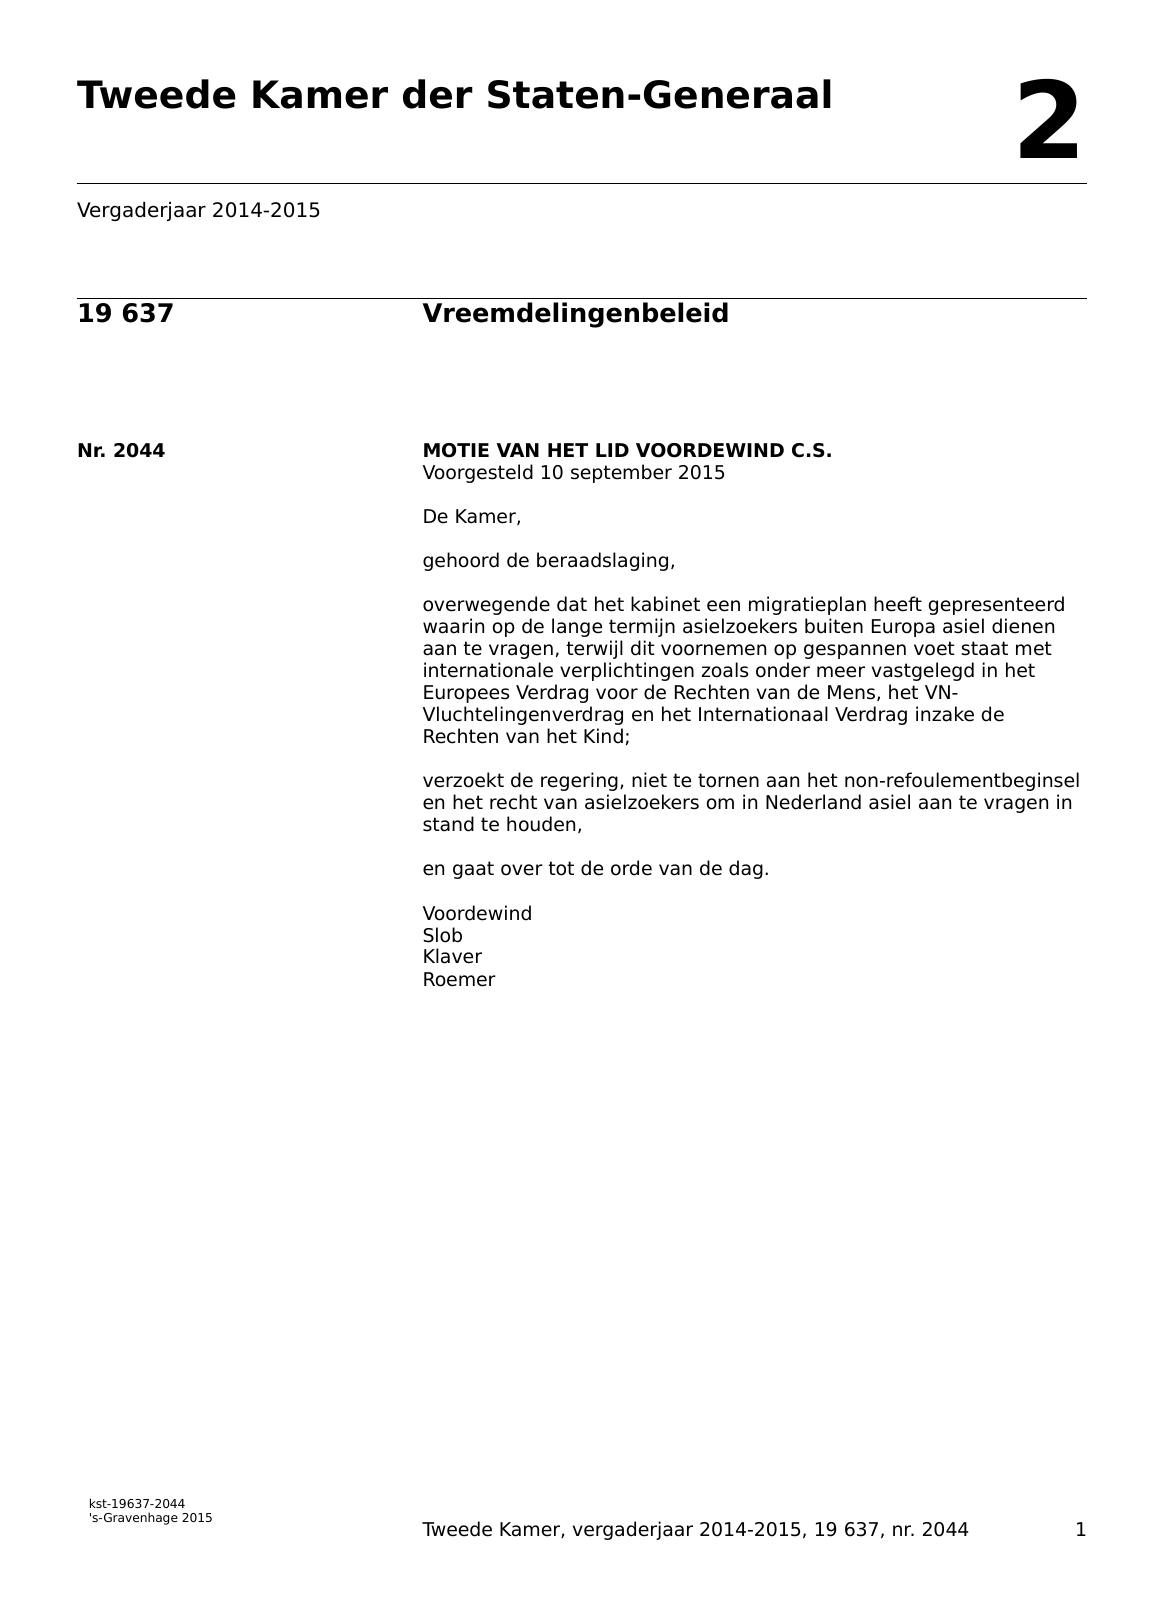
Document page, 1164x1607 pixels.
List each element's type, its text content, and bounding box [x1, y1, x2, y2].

text overwegende dat het kabinet een migratieplan heeft gepresenteerd waarin op de lange termijn asielzoekers buiten Europa asiel dienen aan te vragen, terwijl dit voornemen op gespannen voet staat met internationale verplichtingen zoals onder meer vastgelegd in het Europees Verdrag voor de Rechten van de Mens, het VN-Vluchtelingenverdrag en het Internationaal Verdrag inzake de Rechten van het Kind; [422, 594, 1087, 748]
table_cell Vergaderjaar 2014-2015 [77, 184, 1087, 298]
text gehoord de beraadslaging, [422, 550, 1087, 572]
text De Kamer, [422, 506, 1087, 528]
subtitle 19 637 Vreemdelingenbeleid [77, 299, 1087, 329]
text Slob [422, 924, 1087, 946]
subtitle Nr. 2044 MOTIE VAN HET LID VOORDEWIND C.S. [77, 440, 1087, 462]
text Voorgesteld 10 september 2015 [422, 462, 1087, 484]
text Roemer [422, 968, 1087, 990]
text kst-19637-2044 [88, 1497, 323, 1511]
text Voordewind [422, 902, 1087, 924]
text en gaat over tot de orde van de dag. [422, 858, 1087, 880]
table_header Tweede Kamer der Staten-Generaal [77, 59, 886, 183]
text Klaver [422, 946, 1087, 968]
text verzoekt de regering, niet te tornen aan het non-refoulementbeginsel en het recht van asielzoekers om in Nederland asiel aan te vragen in stand te houden, [422, 770, 1087, 836]
text 's-Gravenhage 2015 [88, 1511, 323, 1525]
table_header 2 [886, 59, 1087, 183]
